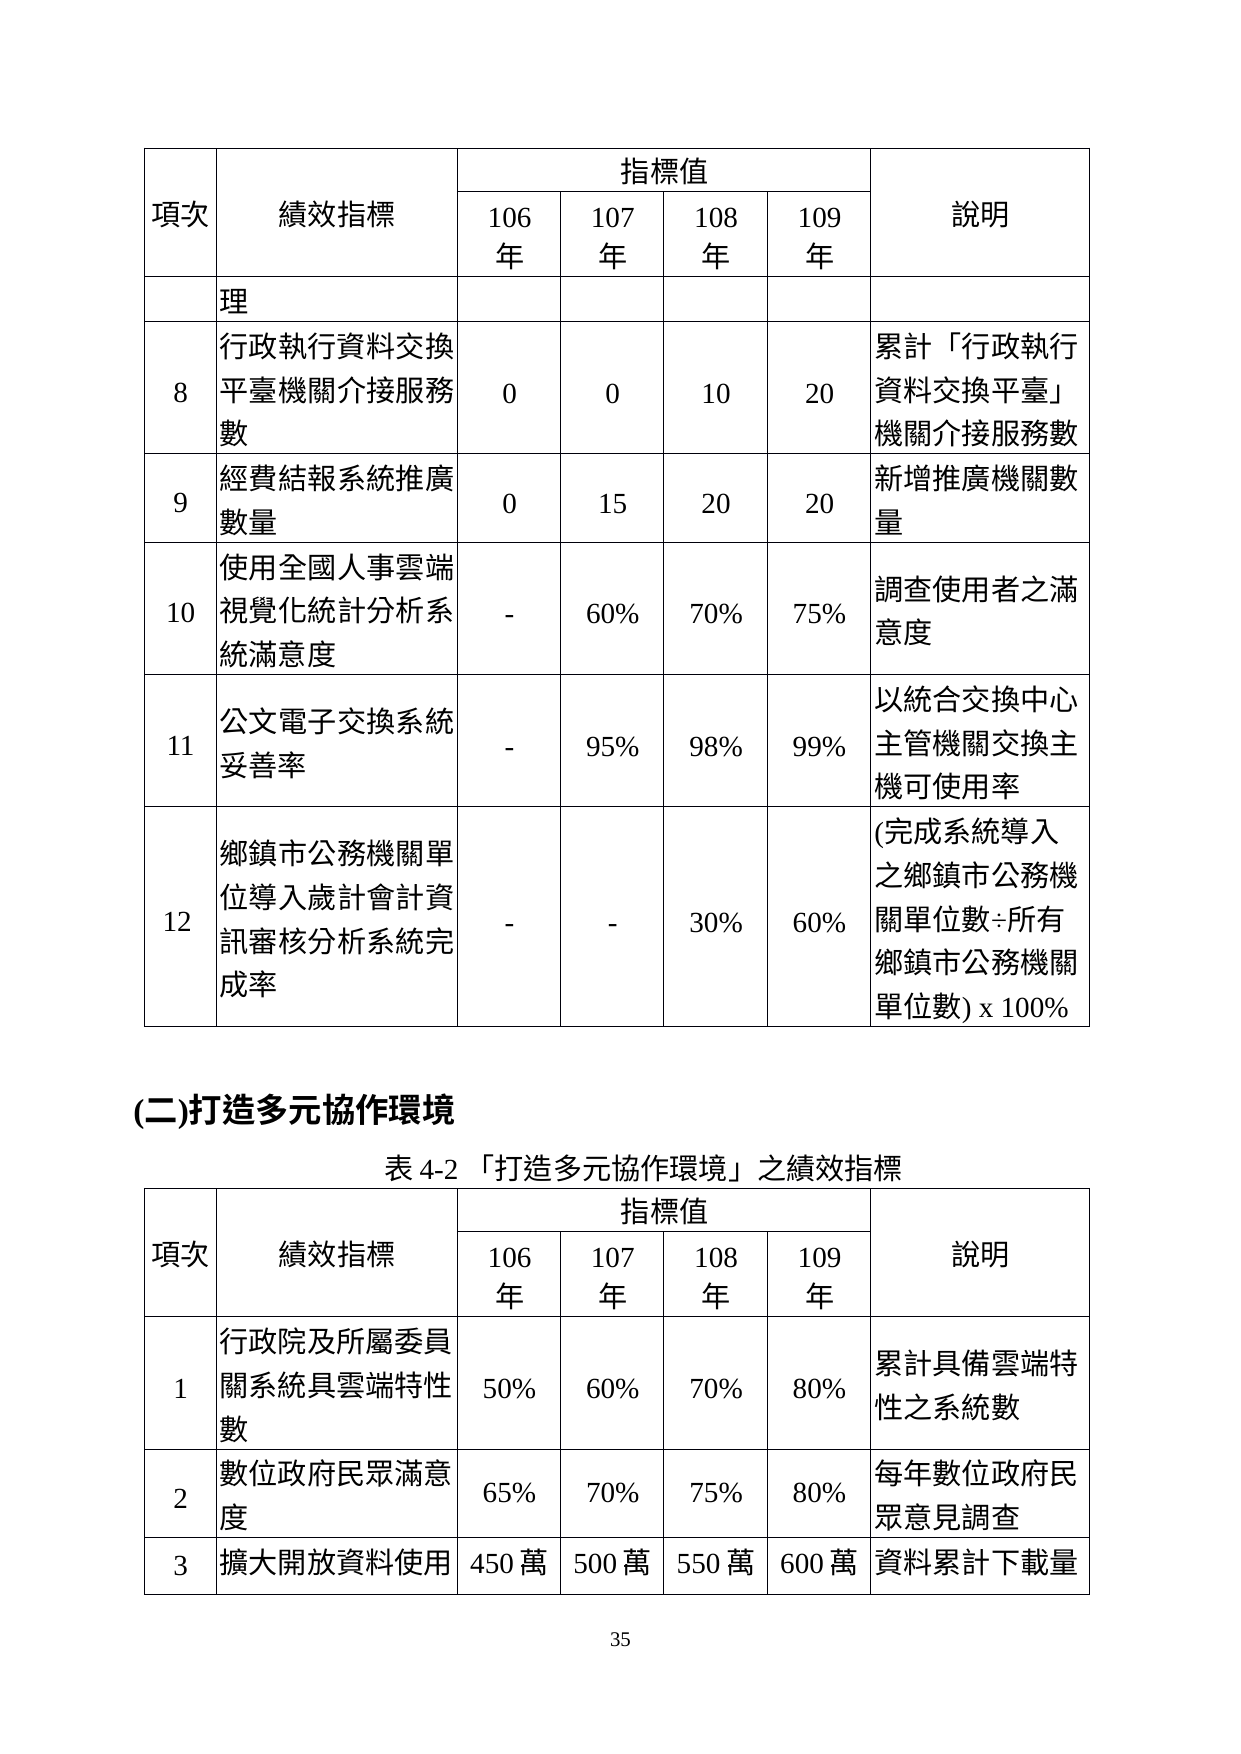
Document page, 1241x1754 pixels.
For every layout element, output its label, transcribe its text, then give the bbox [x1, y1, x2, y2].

table_cell 理 [217, 277, 457, 321]
text (二)打造多元協作環境 [133, 1083, 1092, 1132]
table_cell 109 年 [768, 1232, 870, 1316]
table_cell 公文電子交換系統妥善率 [217, 675, 457, 806]
table_cell 107 年 [561, 1232, 663, 1316]
table_cell 99% [768, 675, 870, 806]
table_cell 資料累計下載量 [871, 1538, 1089, 1594]
table_cell 新增推廣機關數量 [871, 454, 1089, 542]
table_cell 經費結報系統推廣數量 [217, 454, 457, 542]
table_cell 20 [664, 454, 767, 542]
table_cell 108 年 [664, 192, 767, 276]
table_cell 數位政府民眾滿意度 [217, 1450, 457, 1537]
table_cell - [458, 543, 560, 674]
table_cell 60% [561, 1317, 663, 1448]
text 表4-2 「打造多元協作環境」之績效指標 [177, 1144, 1092, 1188]
table_cell 98% [664, 675, 767, 806]
table_cell - [458, 277, 560, 321]
table_cell [871, 277, 1089, 321]
table_cell 1 [145, 1317, 216, 1448]
table_cell 8 [145, 322, 216, 453]
table_cell [768, 277, 870, 321]
table_cell 60% [768, 807, 870, 1026]
table_header 績效指標 [217, 149, 457, 276]
table_cell 107 年 [561, 192, 663, 276]
table_cell 擴大開放資料使用 [217, 1538, 457, 1594]
table_header 說明 [871, 149, 1089, 276]
table_cell [145, 277, 216, 321]
table_cell 106 年 [458, 1232, 560, 1316]
table_header 績效指標 [217, 1189, 457, 1316]
table_cell 每年數位政府民眾意見調查 [871, 1450, 1089, 1537]
table_cell 70% [664, 1317, 767, 1448]
table_cell 70% [561, 1450, 663, 1537]
table_cell 0 [458, 454, 560, 542]
table_cell 0 [561, 322, 663, 453]
table_cell 行政院及所屬委員關系統具雲端特性數 [217, 1317, 457, 1448]
table_cell 65% [458, 1450, 560, 1537]
table_header 項次 [145, 149, 216, 276]
table_cell 3 [145, 1538, 216, 1594]
table_cell 行政執行資料交換平臺機關介接服務數 [217, 322, 457, 453]
table_header 說明 [871, 1189, 1089, 1316]
table_cell [664, 277, 767, 321]
table_cell 20 [768, 322, 870, 453]
table_cell - [561, 807, 663, 1026]
table_cell 500萬 [561, 1538, 663, 1594]
table_cell 106 年 [458, 192, 560, 276]
table_cell 15 [561, 454, 663, 542]
table_cell 80% [768, 1317, 870, 1448]
table_cell 550萬 [664, 1538, 767, 1594]
table_cell 450萬 [458, 1538, 560, 1594]
table_cell 2 [145, 1450, 216, 1537]
table_header 指標值 [458, 1189, 870, 1231]
table_cell 累計具備雲端特性之系統數 [871, 1317, 1089, 1448]
table_cell 11 [145, 675, 216, 806]
table_cell 95% [561, 675, 663, 806]
table_cell 108 年 [664, 1232, 767, 1316]
table_cell 10 [664, 322, 767, 453]
table_cell - [458, 807, 560, 1026]
table_cell 10 [145, 543, 216, 674]
table_header 指標值 [458, 149, 870, 191]
table_cell 80% [768, 1450, 870, 1537]
table_cell [561, 277, 663, 321]
table_cell 0 [458, 322, 560, 453]
table_header 項次 [145, 1189, 216, 1316]
table_cell 30% [664, 807, 767, 1026]
table_cell 累計「行政執行資料交換平臺」機關介接服務數 [871, 322, 1089, 453]
table_cell 60% [561, 543, 663, 674]
table_cell 75% [664, 1450, 767, 1537]
table_cell 以統合交換中心主管機關交換主機可使用率 [871, 675, 1089, 806]
table_cell 109 年 [768, 192, 870, 276]
table_cell 50% [458, 1317, 560, 1448]
table_cell 使用全國人事雲端視覺化統計分析系統滿意度 [217, 543, 457, 674]
table_cell 鄉鎮市公務機關單位導入歲計會計資訊審核分析系統完成率 [217, 807, 457, 1026]
table_cell 調查使用者之滿意度 [871, 543, 1089, 674]
table_cell 9 [145, 454, 216, 542]
table_cell 20 [768, 454, 870, 542]
table_cell 12 [145, 807, 216, 1026]
table_cell 70% [664, 543, 767, 674]
table_cell - [458, 675, 560, 806]
table_cell 600萬 [768, 1538, 870, 1594]
table_cell (完成系統導入之鄉鎮市公務機關單位數÷所有鄉鎮市公務機關單位數) x 100% [871, 807, 1089, 1026]
table_cell 75% [768, 543, 870, 674]
